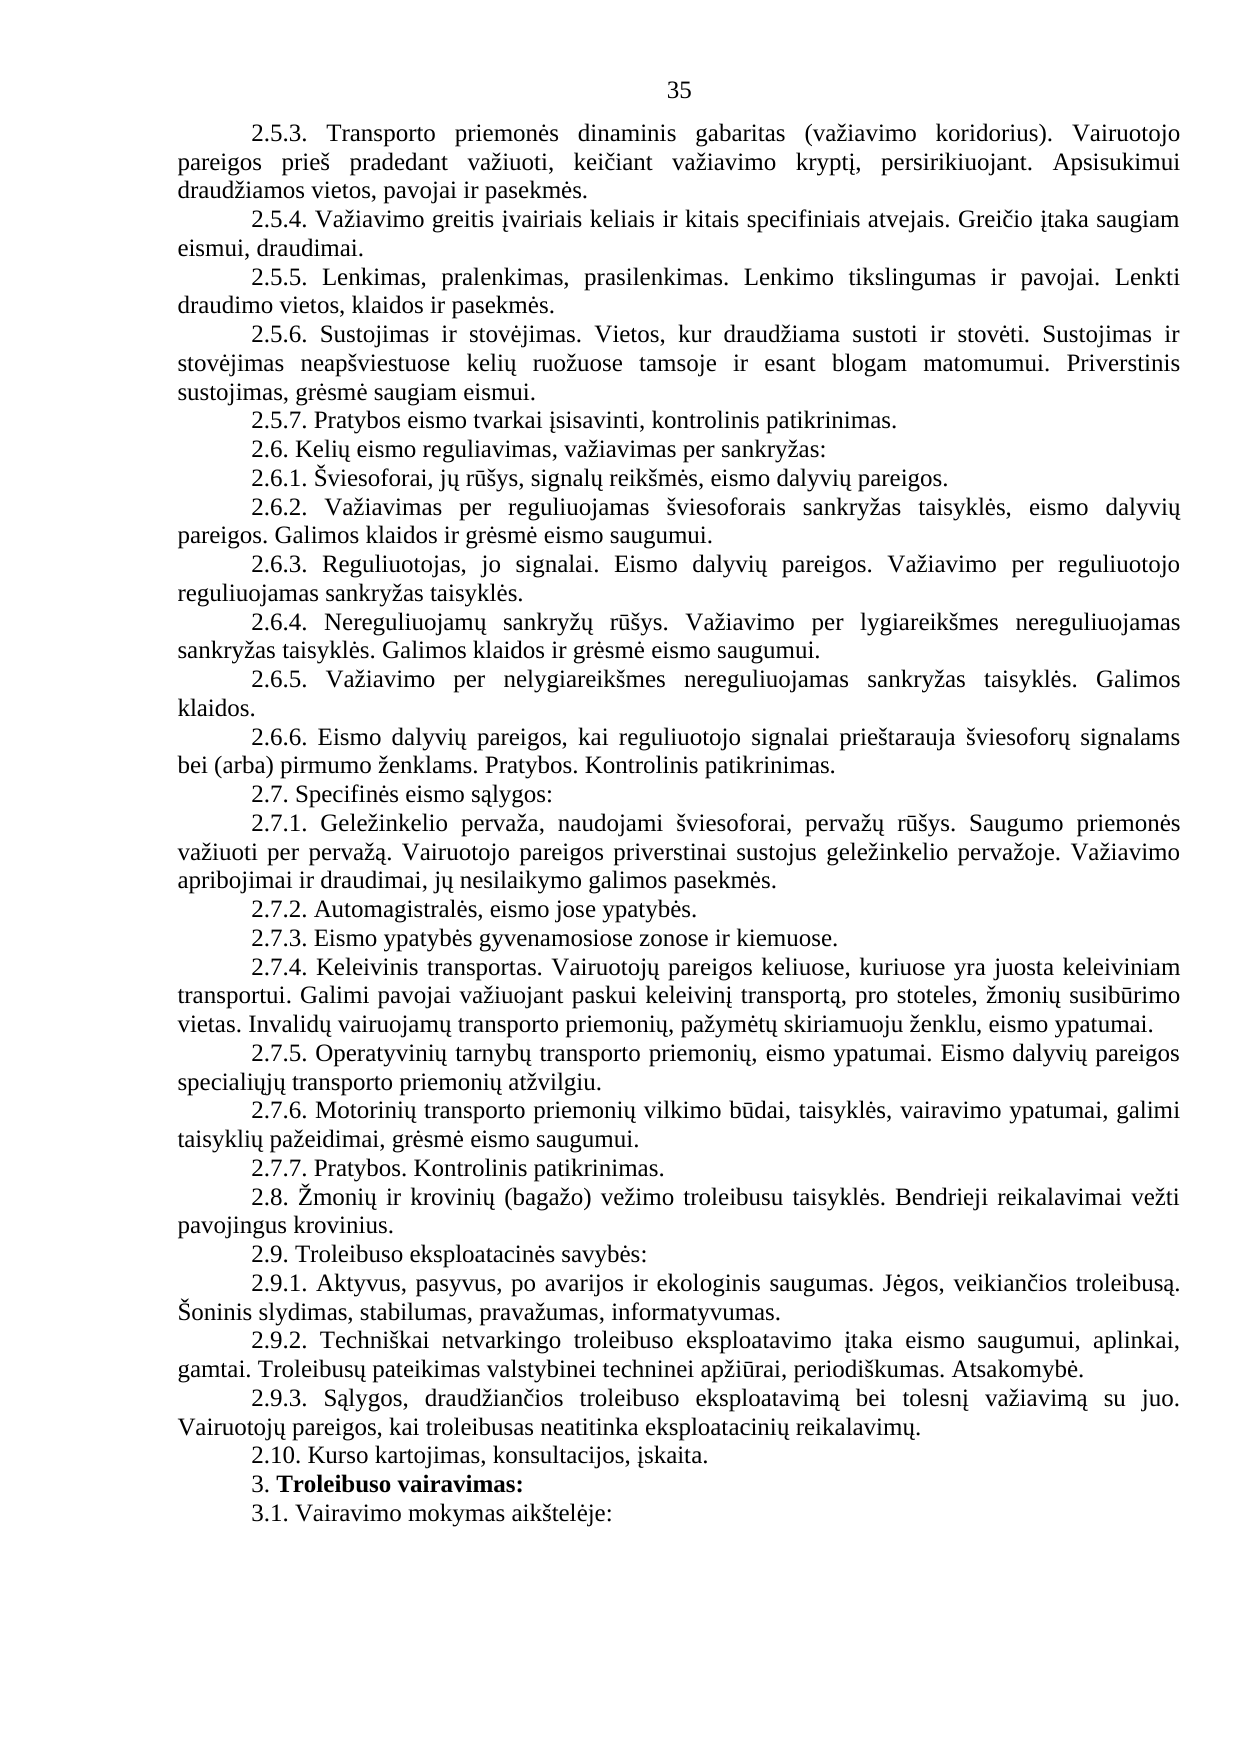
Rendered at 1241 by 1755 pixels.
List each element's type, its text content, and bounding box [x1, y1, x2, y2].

text 2.9. Troleibuso eksploatacinės savybės: [177, 1239, 1181, 1268]
text 2.6.6. Eismo dalyvių pareigos, kai reguliuotojo signalai prieštarauja šviesoforų signalams bei (arba) pirmumo ženklams. Pratybos. Kontrolinis patikrinimas. [177, 722, 1181, 779]
text 2.6.2. Važiavimas per reguliuojamas šviesoforais sankryžas taisyklės, eismo dalyvių pareigos. Galimos klaidos ir grėsmė eismo saugumui. [177, 492, 1181, 549]
text 2.7.7. Pratybos. Kontrolinis patikrinimas. [177, 1153, 1181, 1182]
text 2.7.6. Motorinių transporto priemonių vilkimo būdai, taisyklės, vairavimo ypatumai, galimi taisyklių pažeidimai, grėsmė eismo saugumui. [177, 1096, 1181, 1153]
text 2.9.1. Aktyvus, pasyvus, po avarijos ir ekologinis saugumas. Jėgos, veikiančios troleibusą. Šoninis slydimas, stabilumas, pravažumas, informatyvumas. [177, 1268, 1181, 1326]
text 2.7.3. Eismo ypatybės gyvenamosiose zonose ir kiemuose. [177, 923, 1181, 952]
text 2.7.5. Operatyvinių tarnybų transporto priemonių, eismo ypatumai. Eismo dalyvių pareigos specialiųjų transporto priemonių atžvilgiu. [177, 1038, 1181, 1096]
text 2.7.4. Keleivinis transportas. Vairuotojų pareigos keliuose, kuriuose yra juosta keleiviniam transportui. Galimi pavojai važiuojant paskui keleivinį transportą, pro stoteles, žmonių susibūrimo vietas. Invalidų vairuojamų transporto priemonių, pažymėtų skiriamuoju ženklu, eismo ypatumai. [177, 952, 1181, 1038]
text 2.9.2. Techniškai netvarkingo troleibuso eksploatavimo įtaka eismo saugumui, aplinkai, gamtai. Troleibusų pateikimas valstybinei techninei apžiūrai, periodiškumas. Atsakomybė. [177, 1326, 1181, 1383]
text 2.5.4. Važiavimo greitis įvairiais keliais ir kitais specifiniais atvejais. Greičio įtaka saugiam eismui, draudimai. [177, 204, 1181, 262]
text 2.6.4. Nereguliuojamų sankryžų rūšys. Važiavimo per lygiareikšmes nereguliuojamas sankryžas taisyklės. Galimos klaidos ir grėsmė eismo saugumui. [177, 607, 1181, 664]
text 2.5.3. Transporto priemonės dinaminis gabaritas (važiavimo koridorius). Vairuotojo pareigos prieš pradedant važiuoti, keičiant važiavimo kryptį, persirikiuojant. Apsisukimui draudžiamos vietos, pavojai ir pasekmės. [177, 118, 1181, 204]
text 2.6.1. Šviesoforai, jų rūšys, signalų reikšmės, eismo dalyvių pareigos. [177, 463, 1181, 492]
text 3. Troleibuso vairavimas: [177, 1469, 1181, 1498]
text 2.5.6. Sustojimas ir stovėjimas. Vietos, kur draudžiama sustoti ir stovėti. Sustojimas ir stovėjimas neapšviestuose kelių ruožuose tamsoje ir esant blogam matomumui. Priverstinis sustojimas, grėsmė saugiam eismui. [177, 319, 1181, 406]
text 2.9.3. Sąlygos, draudžiančios troleibuso eksploatavimą bei tolesnį važiavimą su juo. Vairuotojų pareigos, kai troleibusas neatitinka eksploatacinių reikalavimų. [177, 1383, 1181, 1441]
text 2.8. Žmonių ir krovinių (bagažo) vežimo troleibusu taisyklės. Bendrieji reikalavimai vežti pavojingus krovinius. [177, 1182, 1181, 1239]
text 2.5.7. Pratybos eismo tvarkai įsisavinti, kontrolinis patikrinimas. [177, 406, 1181, 434]
text 2.7.1. Geležinkelio pervaža, naudojami šviesoforai, pervažų rūšys. Saugumo priemonės važiuoti per pervažą. Vairuotojo pareigos priverstinai sustojus geležinkelio pervažoje. Važiavimo apribojimai ir draudimai, jų nesilaikymo galimos pasekmės. [177, 808, 1181, 894]
text 2.6.5. Važiavimo per nelygiareikšmes nereguliuojamas sankryžas taisyklės. Galimos klaidos. [177, 664, 1181, 722]
text 2.10. Kurso kartojimas, konsultacijos, įskaita. [177, 1441, 1181, 1469]
text 2.7. Specifinės eismo sąlygos: [177, 779, 1181, 808]
text 2.6. Kelių eismo reguliavimas, važiavimas per sankryžas: [177, 434, 1181, 463]
text 2.6.3. Reguliuotojas, jo signalai. Eismo dalyvių pareigos. Važiavimo per reguliuotojo reguliuojamas sankryžas taisyklės. [177, 549, 1181, 607]
text 3.1. Vairavimo mokymas aikštelėje: [177, 1498, 1181, 1527]
text 2.7.2. Automagistralės, eismo jose ypatybės. [177, 894, 1181, 923]
text 2.5.5. Lenkimas, pralenkimas, prasilenkimas. Lenkimo tikslingumas ir pavojai. Lenkti draudimo vietos, klaidos ir pasekmės. [177, 262, 1181, 319]
